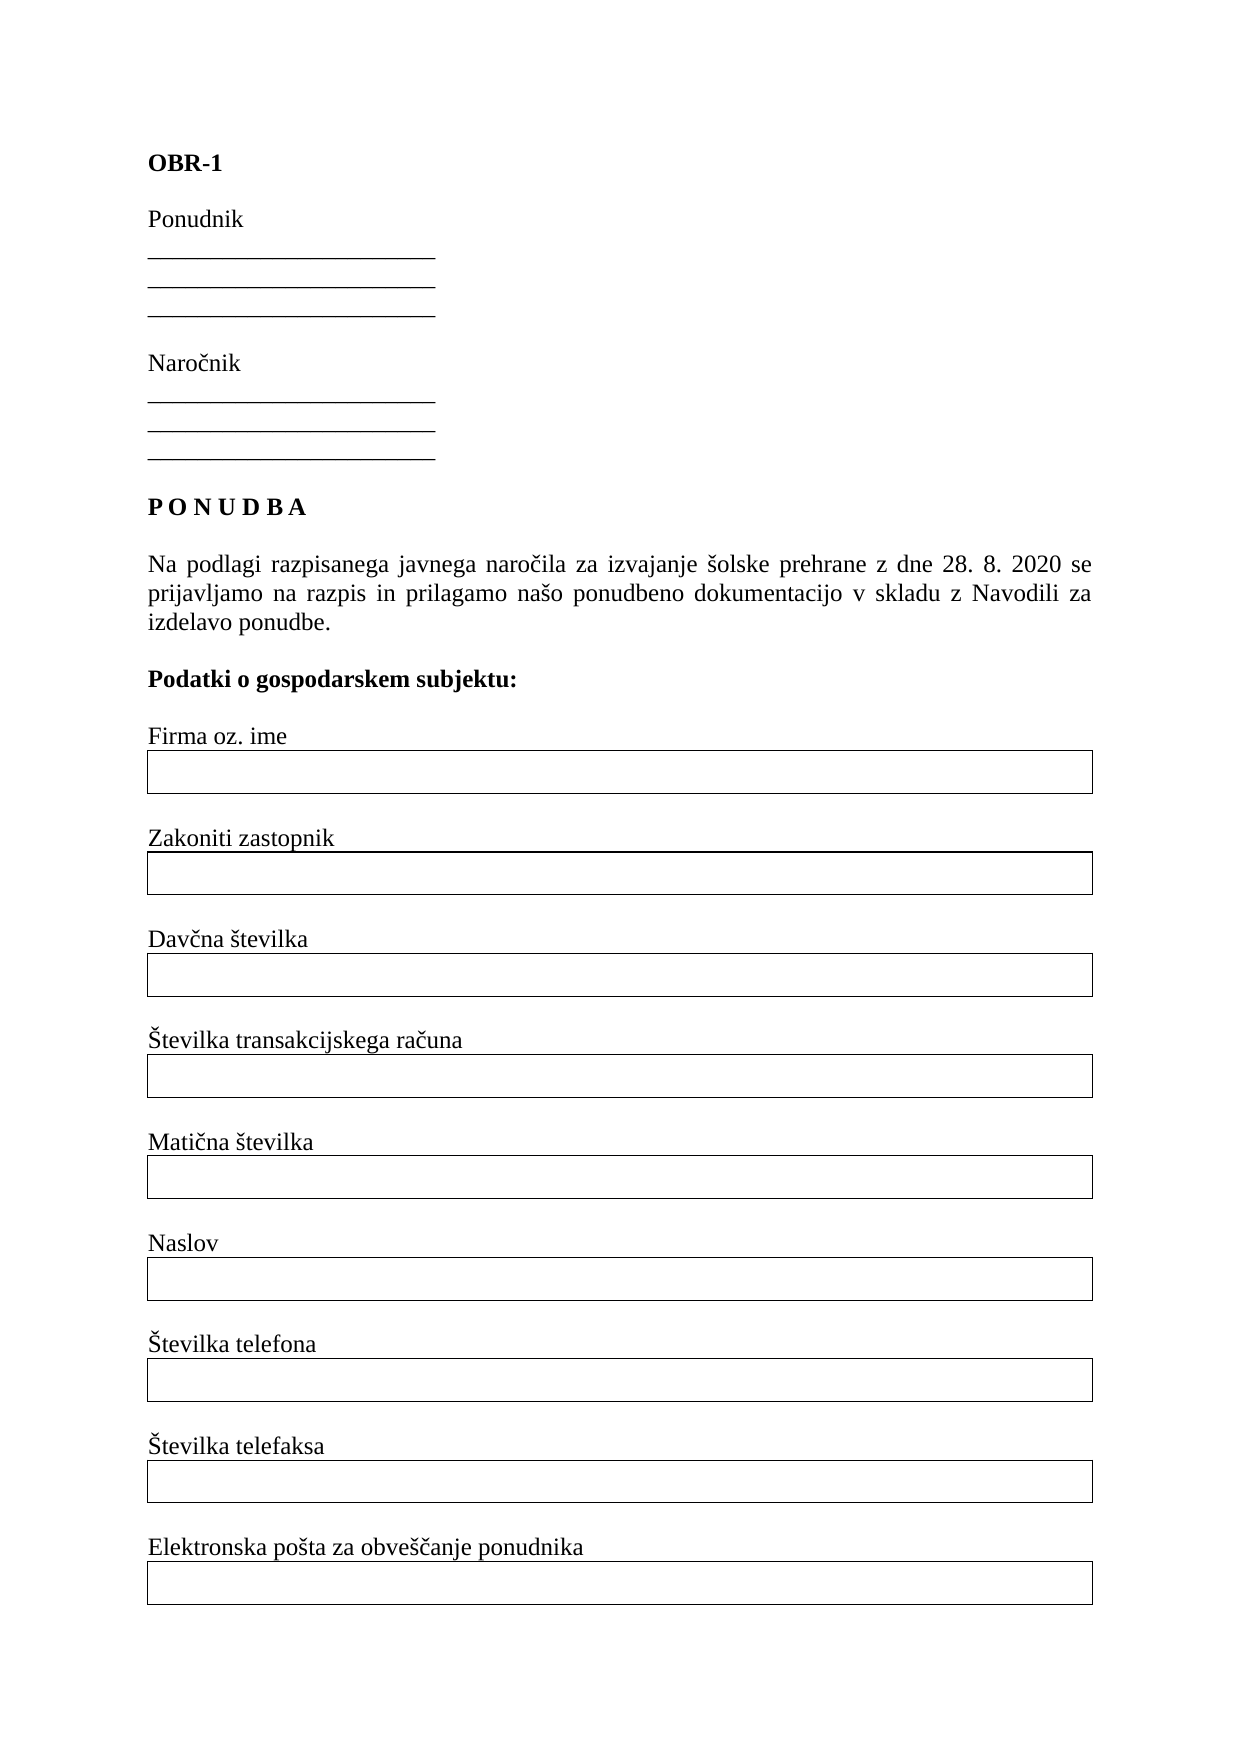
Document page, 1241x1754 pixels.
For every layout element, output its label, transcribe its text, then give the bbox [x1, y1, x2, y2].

text _______________________ [148, 291, 1092, 319]
text P O N U D B A [148, 492, 1092, 521]
table_header [148, 853, 1092, 894]
text Elektronska pošta za obveščanje ponudnika [148, 1532, 1092, 1561]
text Podatki o gospodarskem subjektu: [148, 664, 1092, 693]
table_header [148, 1461, 1092, 1502]
text _______________________ [148, 434, 1092, 463]
text OBR-1 [148, 148, 1092, 176]
table_header [148, 1562, 1092, 1604]
text Ponudnik [148, 204, 1092, 233]
text Številka telefona [148, 1329, 1092, 1358]
text Na podlagi razpisanega javnega naročila za izvajanje šolske prehrane z dne 28. 8. 2020 se prijavljamo na razpis in prilagamo našo ponudbeno dokumentacijo v skladu z Navodili za izdelavo ponudbe. [148, 549, 1092, 636]
text Davčna številka [148, 924, 1092, 953]
text Zakoniti zastopnik [148, 823, 1092, 851]
table_header [148, 1055, 1092, 1097]
text Naslov [148, 1228, 1092, 1257]
text _______________________ [148, 377, 1092, 406]
text Številka transakcijskega računa [148, 1025, 1092, 1054]
text _______________________ [148, 233, 1092, 262]
table_header [148, 1156, 1092, 1198]
text _______________________ [148, 262, 1092, 291]
text Številka telefaksa [148, 1431, 1092, 1459]
table_header [148, 1359, 1092, 1401]
table_header [148, 751, 1092, 793]
table_header [148, 954, 1092, 996]
text Matična številka [148, 1127, 1092, 1155]
text Firma oz. ime [148, 721, 1092, 750]
text _______________________ [148, 406, 1092, 434]
text Naročnik [148, 348, 1092, 377]
table_header [148, 1258, 1092, 1299]
